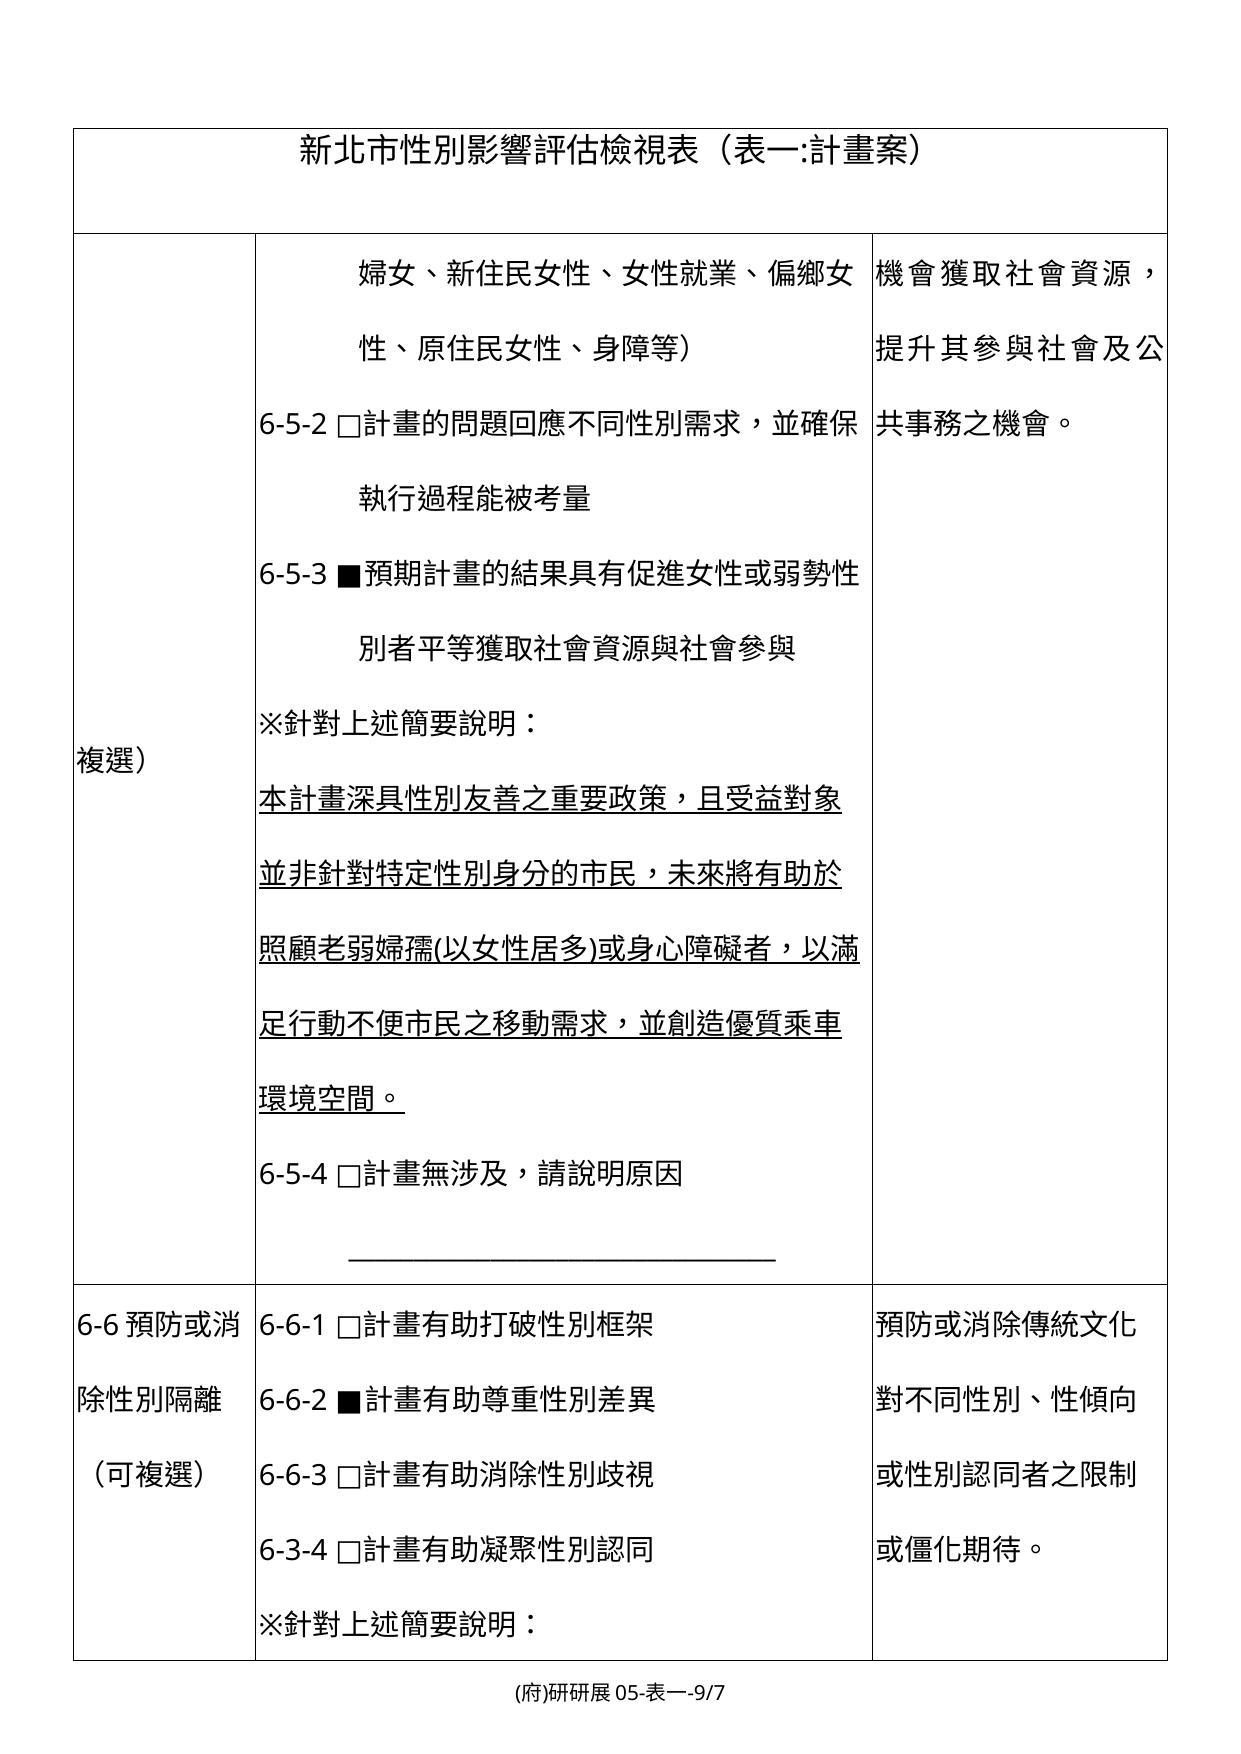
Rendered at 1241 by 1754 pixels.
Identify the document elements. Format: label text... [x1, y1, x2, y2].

table_cell 預防或消除傳統文化對不同性別、性傾向或性別認同者之限制或僵化期待。 [873, 1285, 1167, 1660]
table_cell 6-6-1 □計畫有助打破性別框架 6-6-2 ■計畫有助尊重性別差異 6-6-3 □計畫有助消除性別歧視 6-3-4 □計畫有助凝聚性別認同 ※針對上述簡要說明： [256, 1285, 872, 1660]
table_cell 6-6預防或消除性別隔離（可複選） [74, 1285, 255, 1660]
table_cell 婦女、新住民女性、女性就業、偏鄉女性、原住民女性、身障等） 6-5-2 □計畫的問題回應不同性別需求，並確保執行過程能被考量 6-5-3 ■預期計畫的結果具有促進女性或弱勢性別者平等獲取社會資源與社會參與 ※針對上述簡要說明： 本計畫深具性別友善之重要政策，且受益對象並非針對特定性別身分的市民，未來將有助於照顧老弱婦孺(以女性居多)或身心障礙者，以滿足行動不便市民之移動需求，並創造優質乘車環境空間。 6-5-4 □計畫無涉及，請說明原因 _________________________________ [256, 234, 872, 1284]
table_cell 複選） [74, 234, 255, 1284]
table_cell 機會獲取社會資源，提升其參與社會及公共事務之機會。 [873, 234, 1167, 1284]
table_header 新北市性別影響評估檢視表（表一:計畫案） [74, 129, 1167, 233]
